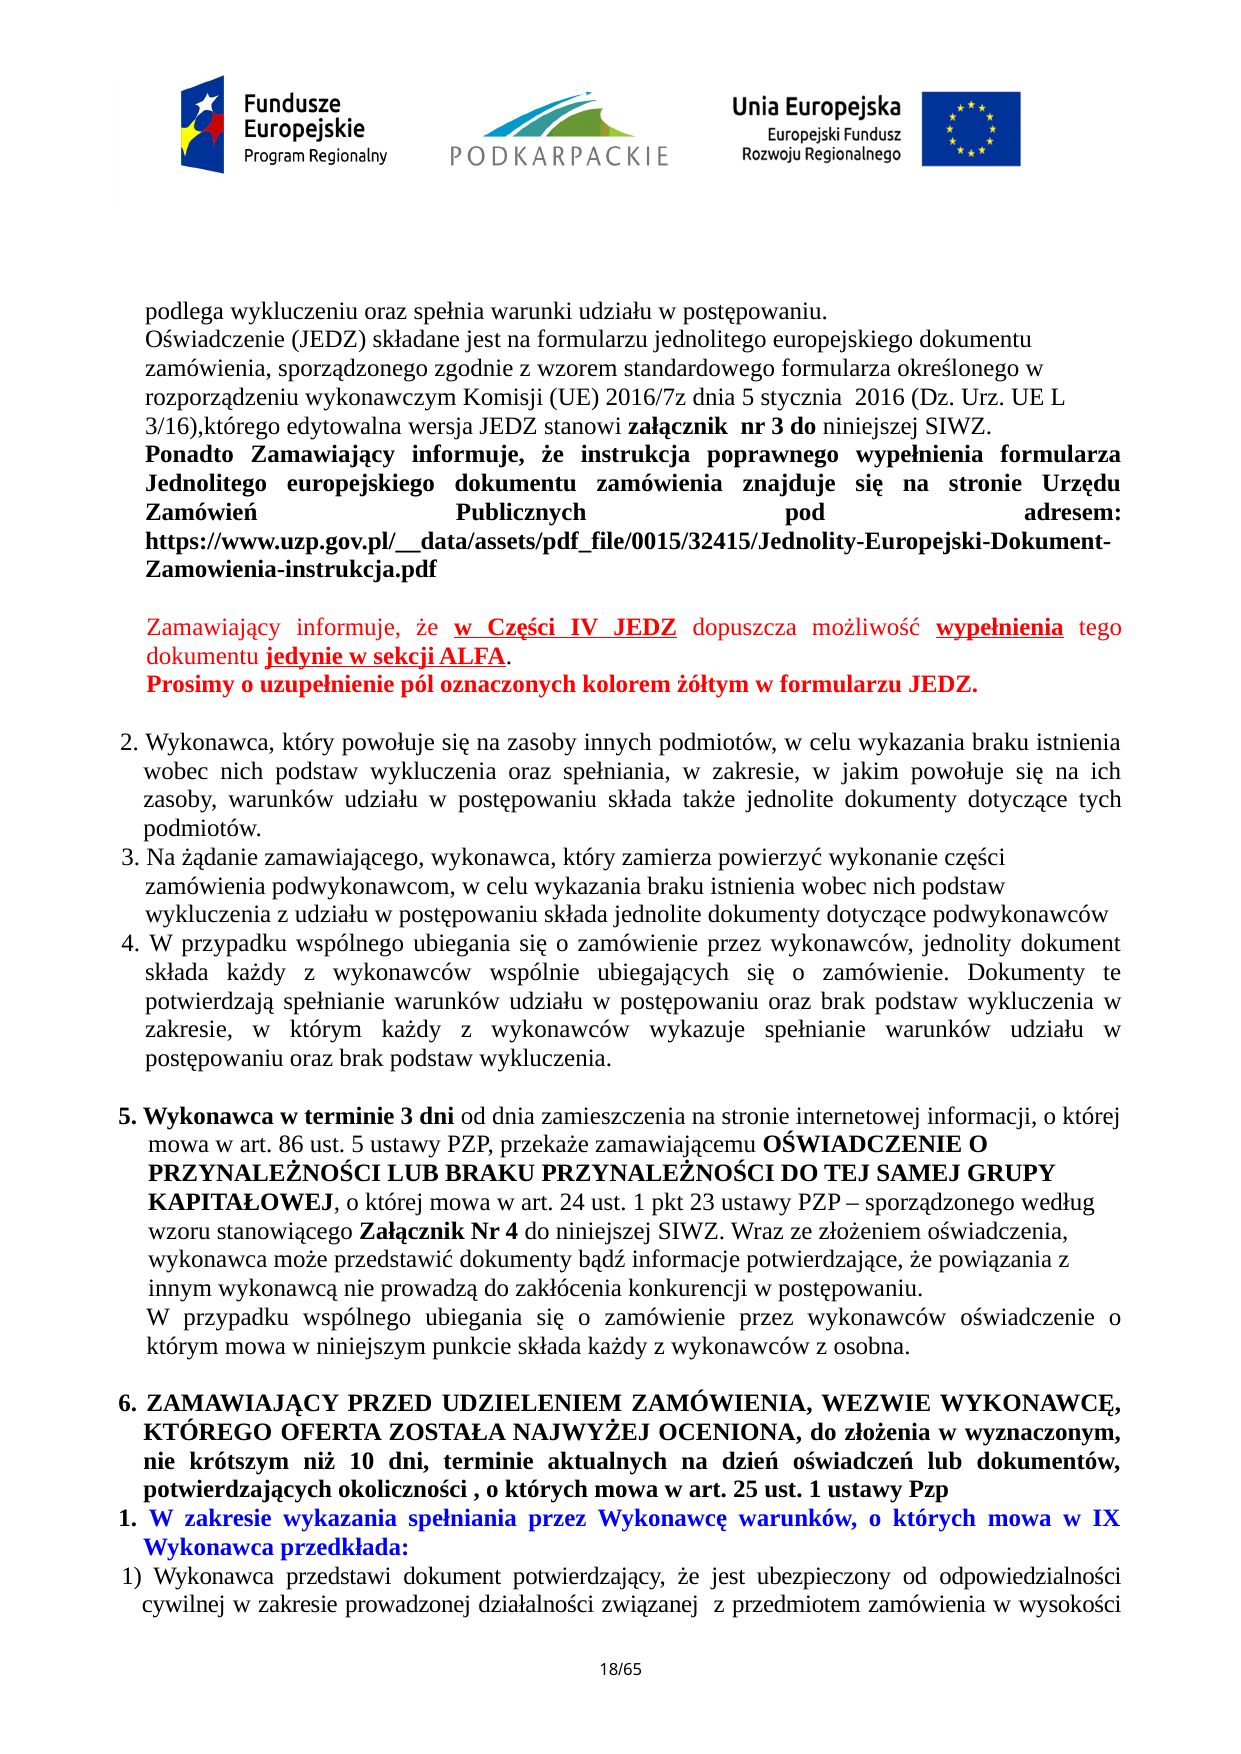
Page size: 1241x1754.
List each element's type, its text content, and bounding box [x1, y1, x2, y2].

text Oświadczenie (JEDZ) składane jest na formularzu jednolitego europejskiego dokumentu zamówienia, sporządzonego zgodnie z wzorem standardowego formularza określonego w rozporządzeniu wykonawczym Komisji (UE) 2016/7z dnia 5 stycznia 2016 (Dz. Urz. UE L 3/16),którego edytowalna wersja JEDZ stanowi załącznik nr 3 do niniejszej SIWZ. [145, 324, 1122, 439]
text 5. Wykonawca w terminie 3 dni od dnia zamieszczenia na stronie internetowej informacji, o której mowa w art. 86 ust. 5 ustawy PZP, przekaże zamawiającemu OŚWIADCZENIE O PRZYNALEŻNOŚCI LUB BRAKU PRZYNALEŻNOŚCI DO TEJ SAMEJ GRUPY KAPITAŁOWEJ, o której mowa w art. 24 ust. 1 pkt 23 ustawy PZP – sporządzonego według wzoru stanowiącego Załącznik Nr 4 do niniejszej SIWZ. Wraz ze złożeniem oświadczenia, wykonawca może przedstawić dokumenty bądź informacje potwierdzające, że powiązania z innym wykonawcą nie prowadzą do zakłócenia konkurencji w postępowaniu. [118, 1101, 1122, 1302]
text W przypadku wspólnego ubiegania się o zamówienie przez wykonawców oświadczenie o którym mowa w niniejszym punkcie składa każdy z wykonawców z osobna. [146, 1302, 1122, 1359]
text 6. ZAMAWIAJĄCY PRZED UDZIELENIEM ZAMÓWIENIA, WEZWIE WYKONAWCĘ, KTÓREGO OFERTA ZOSTAŁA NAJWYŻEJ OCENIONA, do złożenia w wyznaczonym, nie krótszym niż 10 dni, terminie aktualnych na dzień oświadczeń lub dokumentów, potwierdzających okoliczności , o których mowa w art. 25 ust. 1 ustawy Pzp [118, 1388, 1122, 1503]
text 4. W przypadku wspólnego ubiegania się o zamówienie przez wykonawców, jednolity dokument składa każdy z wykonawców wspólnie ubiegających się o zamówienie. Dokumenty te potwierdzają spełnianie warunków udziału w postępowaniu oraz brak podstaw wykluczenia w zakresie, w którym każdy z wykonawców wykazuje spełnianie warunków udziału w postępowaniu oraz brak podstaw wykluczenia. [121, 928, 1122, 1072]
text 1) Wykonawca przedstawi dokument potwierdzający, że jest ubezpieczony od odpowiedzialności cywilnej w zakresie prowadzonej działalności związanej z przedmiotem zamówienia w wysokości [121, 1561, 1122, 1618]
text 1. W zakresie wykazania spełniania przez Wykonawcę warunków, o których mowa w IX Wykonawca przedkłada: [118, 1503, 1122, 1561]
text Prosimy o uzupełnienie pól oznaczonych kolorem żółtym w formularzu JEDZ. [146, 669, 1122, 698]
text Zamawiający informuje, że w Części IV JEDZ dopuszcza możliwość wypełnienia tego dokumentu jedynie w sekcji ALFA. [146, 612, 1122, 669]
text 2. Wykonawca, który powołuje się na zasoby innych podmiotów, w celu wykazania braku istnienia wobec nich podstaw wykluczenia oraz spełniania, w zakresie, w jakim powołuje się na ich zasoby, warunków udziału w postępowaniu składa także jednolite dokumenty dotyczące tych podmiotów. [120, 727, 1122, 842]
text podlega wykluczeniu oraz spełnia warunki udziału w postępowaniu. [145, 296, 1122, 324]
text Ponadto Zamawiający informuje, że instrukcja poprawnego wypełnienia formularza Jednolitego europejskiego dokumentu zamówienia znajduje się na stronie Urzędu Zamówień Publicznych pod adresem: https://www.uzp.gov.pl/__data/assets/pdf_file/0015/32415/Jednolity-Europejski-Dokument-Zamowienia-instrukcja.pdf [145, 439, 1122, 583]
picture [115, 75, 1121, 214]
text 3. Na żądanie zamawiającego, wykonawca, który zamierza powierzyć wykonanie części zamówienia podwykonawcom, w celu wykazania braku istnienia wobec nich podstaw wykluczenia z udziału w postępowaniu składa jednolite dokumenty dotyczące podwykonawców [121, 842, 1122, 928]
